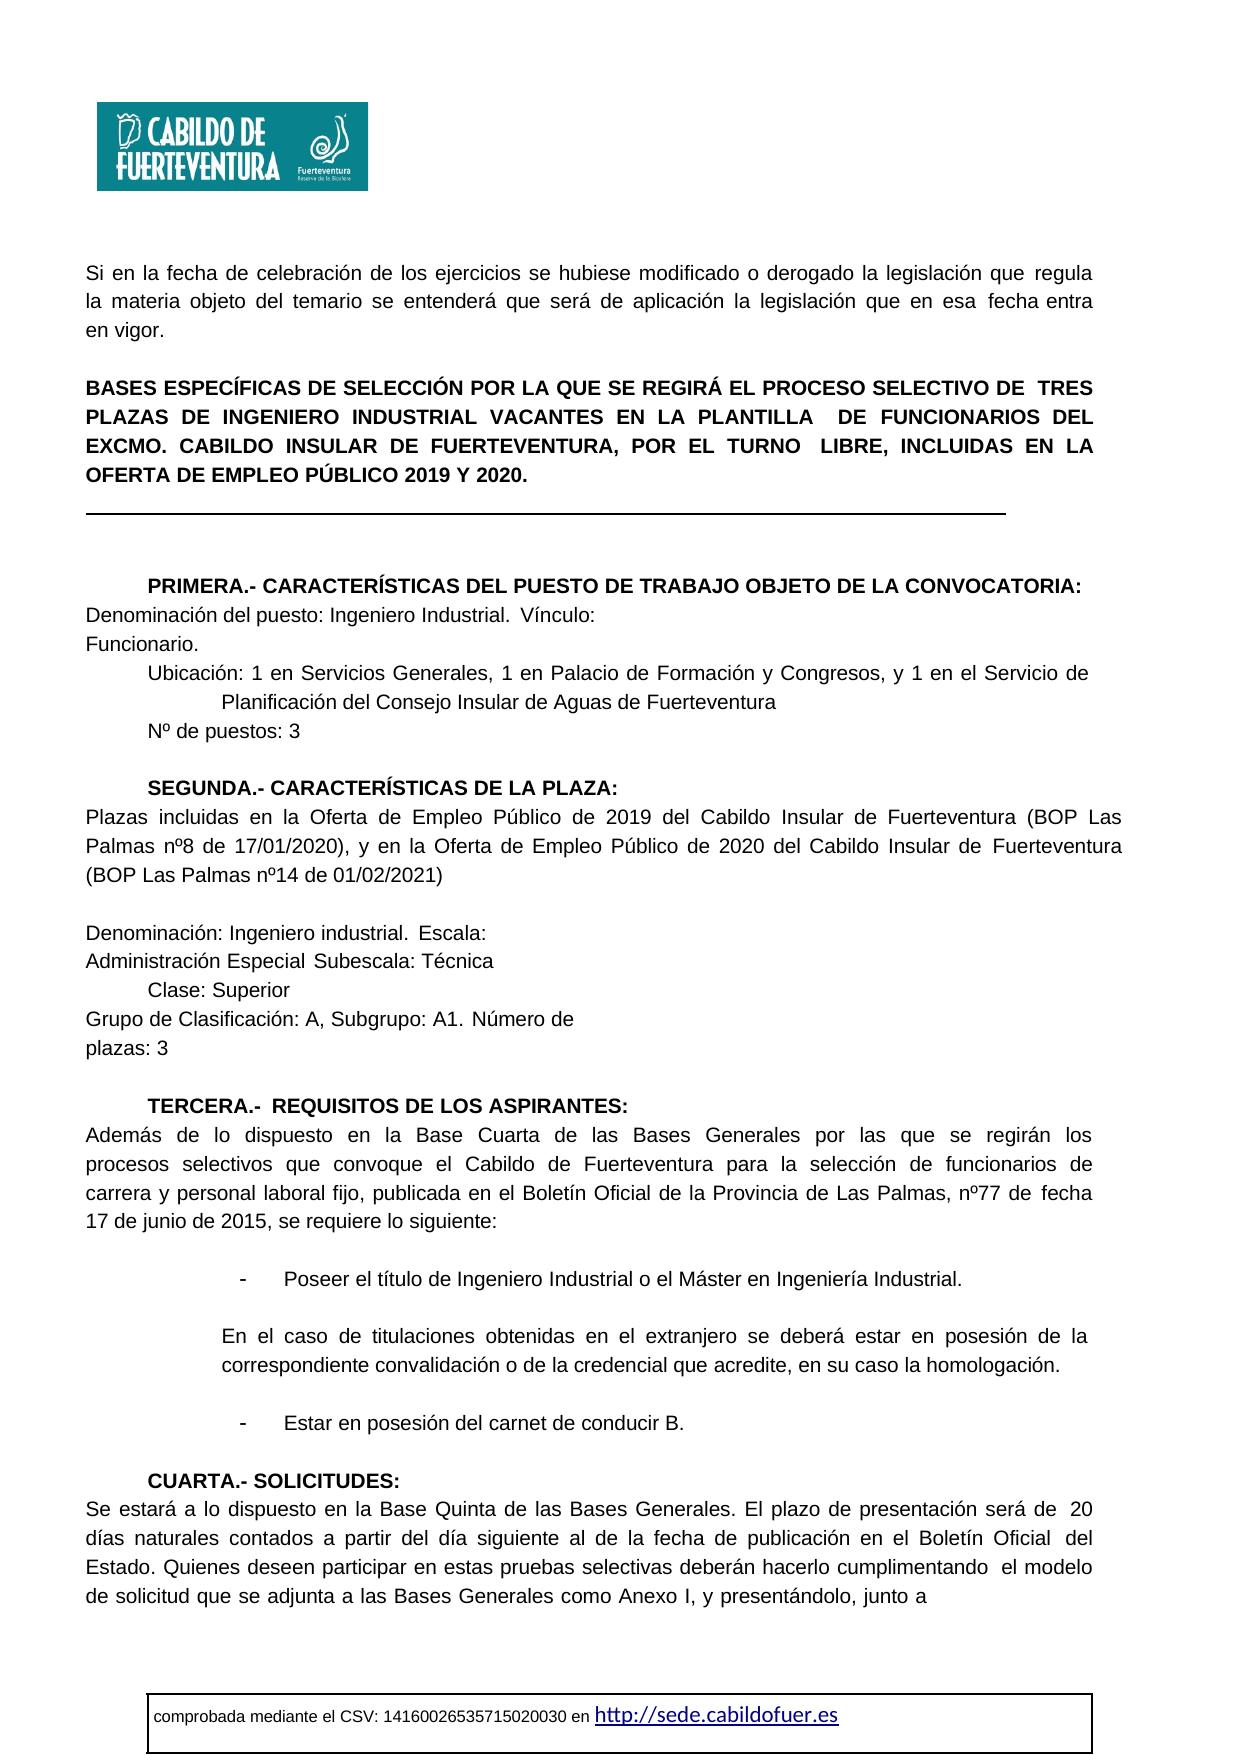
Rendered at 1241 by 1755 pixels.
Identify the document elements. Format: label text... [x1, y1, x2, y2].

text En el caso de titulaciones obtenidas en el extranjero se deberá estar en posesión de la correspondiente convalidación o de la credencial que acredite, en su caso la homologación. [221, 1324, 1093, 1377]
text Si en la fecha de celebración de los ejercicios se hubiese modificado o derogado la legislación que regula la materia objeto del temario se entenderá que será de aplicación la legislación que en esa fecha entra en vigor. [85, 260, 1093, 342]
text Clase: Superior [147, 978, 1134, 1002]
subtitle TERCERA.- REQUISITOS DE LOS ASPIRANTES: [147, 1094, 1134, 1118]
text Plazas incluidas en la Oferta de Empleo Público de 2019 del Cabildo Insular de Fuerteventura (BOP Las Palmas nº8 de 17/01/2020), y en la Oferta de Empleo Público de 2020 del Cabildo Insular de Fuerteventura (BOP Las Palmas nº14 de 01/02/2021) [85, 805, 1123, 887]
text PRIMERA.- CARACTERÍSTICAS DEL PUESTO DE TRABAJO OBJETO DE LA CONVOCATORIA: [147, 574, 1134, 598]
list Poseer el título de Ingeniero Industrial o el Máster en Ingeniería Industrial. [239, 1267, 1134, 1291]
text Denominación del puesto: Ingeniero Industrial. Vínculo: Funcionario. [85, 603, 597, 656]
text Ubicación: 1 en Servicios Generales, 1 en Palacio de Formación y Congresos, y 1 en el Servicio de Planificación del Consejo Insular de Aguas de Fuerteventura [147, 661, 1134, 714]
subtitle BASES ESPECÍFICAS DE SELECCIÓN POR LA QUE SE REGIRÁ EL PROCESO SELECTIVO DE TRES PLAZAS DE INGENIERO INDUSTRIAL VACANTES EN LA PLANTILLA DE FUNCIONARIOS DEL EXCMO. CABILDO INSULAR DE FUERTEVENTURA, POR EL TURNO LIBRE, INCLUIDAS EN LA OFERTA DE EMPLEO PÚBLICO 2019 Y 2020. [85, 376, 1093, 487]
subtitle SEGUNDA.- CARACTERÍSTICAS DE LA PLAZA: [147, 776, 1134, 800]
subtitle CUARTA.- SOLICITUDES: [147, 1468, 1134, 1492]
text Se estará a lo dispuesto en la Base Quinta de las Bases Generales. El plazo de presentación será de 20 días naturales contados a partir del día siguiente al de la fecha de publicación en el Boletín Oficial del Estado. Quienes deseen participar en estas pruebas selectivas deberán hacerlo cumplimentando el modelo de solicitud que se adjunta a las Bases Generales como Anexo I, y presentándolo, junto a [85, 1497, 1093, 1608]
list Estar en posesión del carnet de conducir B. [239, 1411, 1134, 1435]
text Nº de puestos: 3 [147, 718, 1134, 742]
text Además de lo dispuesto en la Base Cuarta de las Bases Generales por las que se regirán los procesos selectivos que convoque el Cabildo de Fuerteventura para la selección de funcionarios de carrera y personal laboral fijo, publicada en el Boletín Oficial de la Provincia de Las Palmas, nº77 de fecha 17 de junio de 2015, se requiere lo siguiente: [85, 1122, 1093, 1233]
text Grupo de Clasificación: A, Subgrupo: A1. Número de plazas: 3 [85, 1007, 597, 1060]
text Denominación: Ingeniero industrial. Escala: Administración Especial Subescala: Técnica [85, 920, 502, 973]
